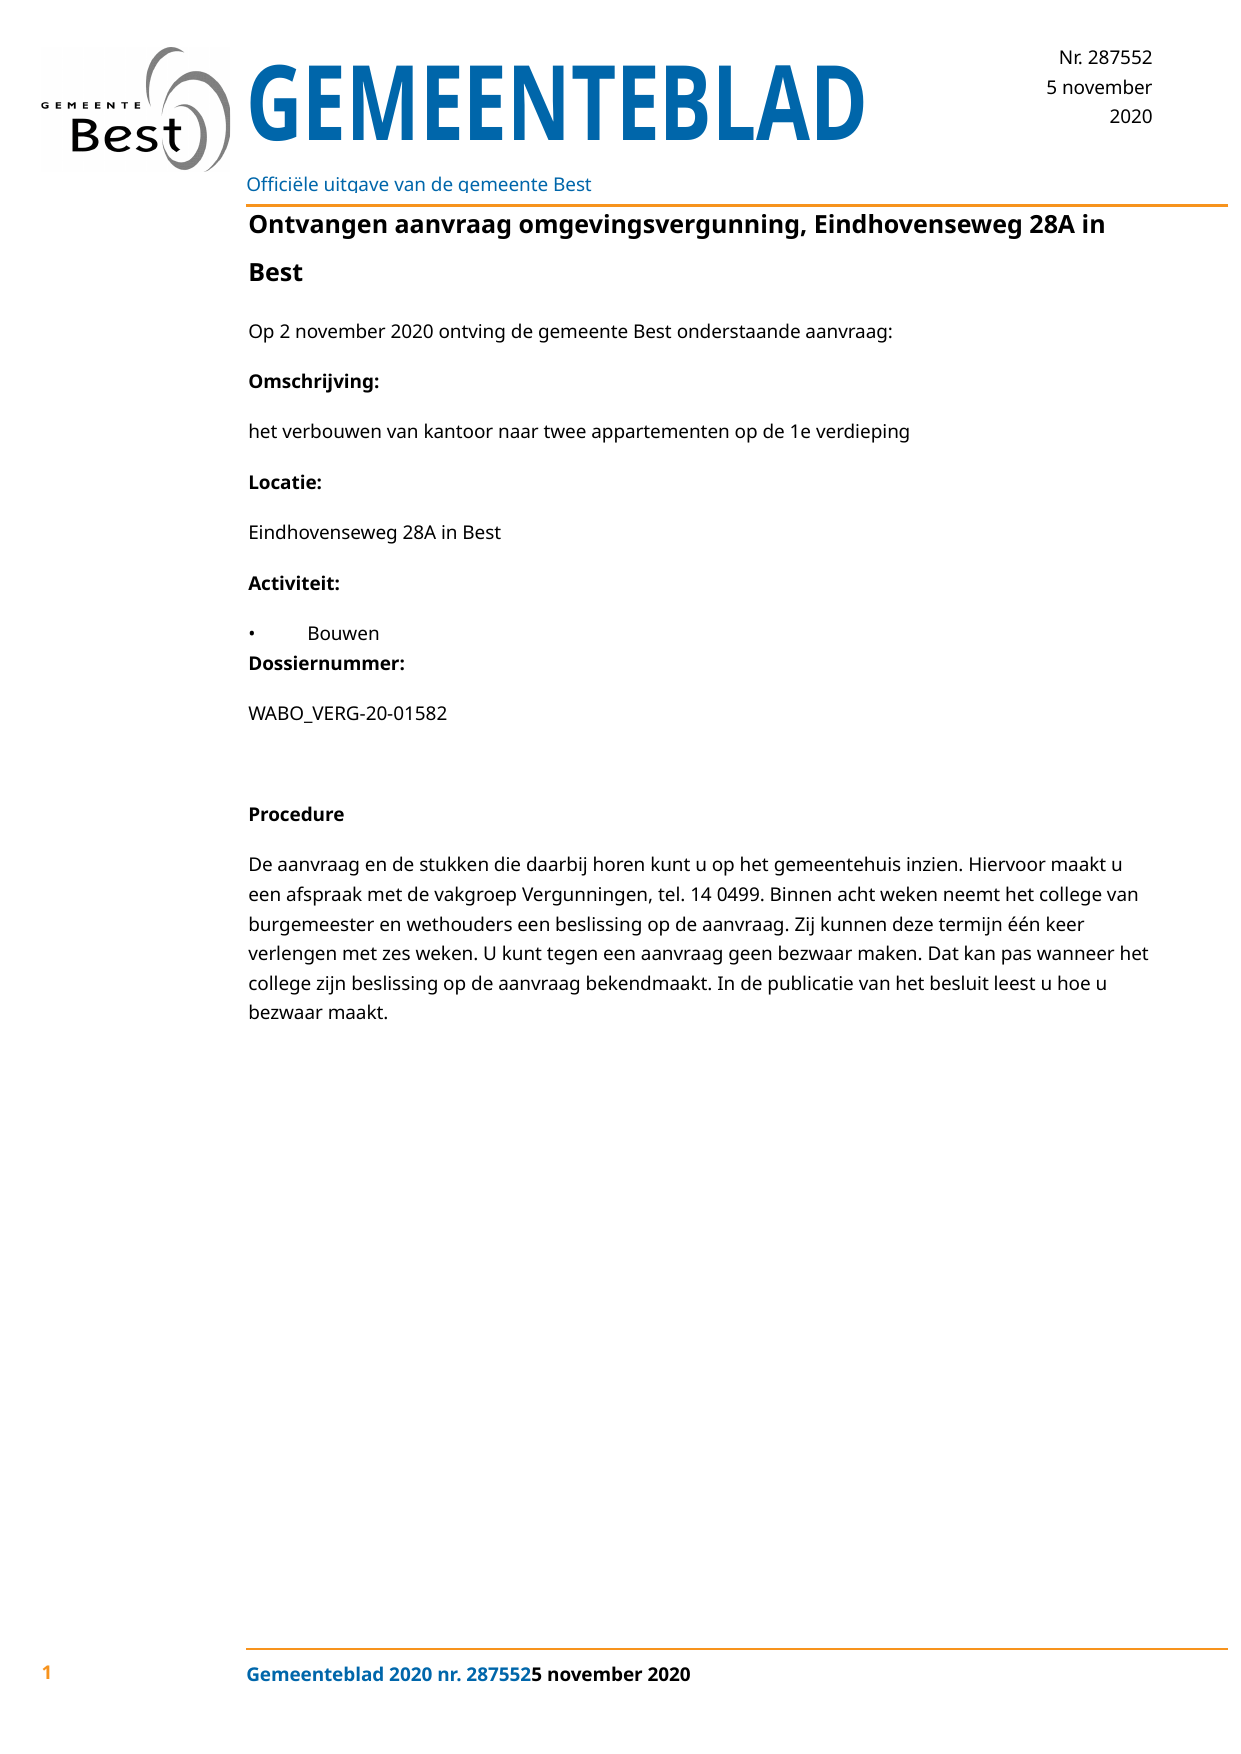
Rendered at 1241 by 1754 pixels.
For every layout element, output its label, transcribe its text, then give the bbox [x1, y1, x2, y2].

text Locatie: [248, 469, 1152, 495]
text Procedure [248, 801, 1152, 827]
text Activiteit: [248, 570, 1152, 596]
text het verbouwen van kantoor naar twee appartementen op de 1e verdieping [248, 419, 1152, 444]
text WABO_VERG-20-01582 [248, 700, 1152, 726]
text Eindhovenseweg 28A in Best [248, 519, 1152, 545]
text Ontvangen aanvraag omgevingsvergunning, Eindhovenseweg 28A in Best [248, 207, 1152, 288]
list Bouwen [248, 620, 1152, 646]
text Dossiernummer: [248, 650, 1152, 676]
text Omschrijving: [248, 368, 1152, 394]
picture [41, 47, 231, 172]
text De aanvraag en de stukken die daarbij horen kunt u op het gemeentehuis inzien. Hiervoor maakt u een afspraak met de vakgroep Vergunningen, tel. 14 0499. Binnen acht weken neemt het college van burgemeester en wethouders een beslissing op de aanvraag. Zij kunnen deze termijn één keer verlengen met zes weken. U kunt tegen een aanvraag geen bezwaar maken. Dat kan pas wanneer het college zijn beslissing op de aanvraag bekendmaakt. In de publicatie van het besluit leest u hoe u bezwaar maakt. [248, 852, 1152, 1025]
text Op 2 november 2020 ontving de gemeente Best onderstaande aanvraag: [248, 318, 1152, 344]
